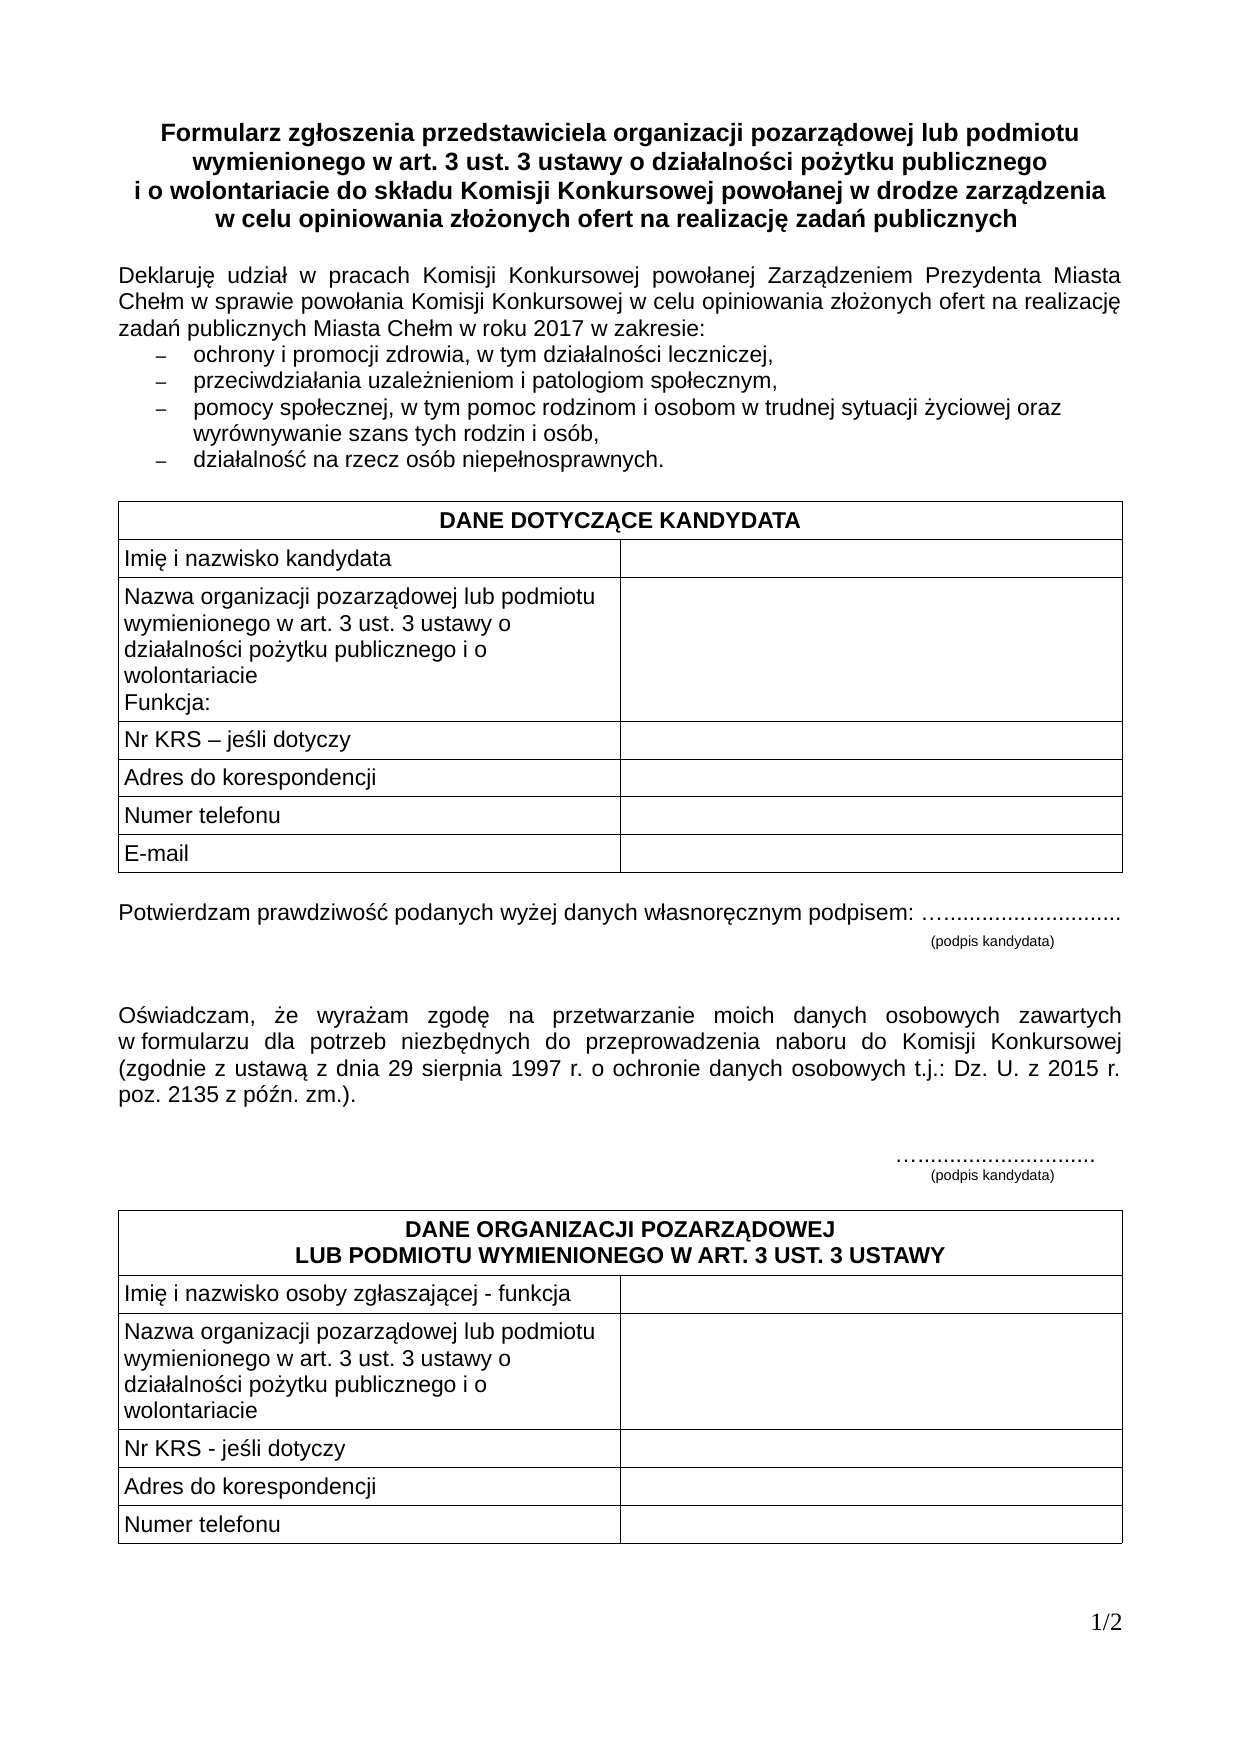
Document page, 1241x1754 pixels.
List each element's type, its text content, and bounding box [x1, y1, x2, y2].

text …............................ [118, 1141, 1122, 1167]
table_header DANE DOTYCZĄCE KANDYDATA [119, 502, 1122, 539]
list pomocy społecznej, w tym pomoc rodzinom i osobom w trudnej sytuacji życiowej oraz wyrównywanie szans tych rodzin i osób, [156, 394, 1122, 446]
table_cell Nr KRS - jeśli dotyczy [119, 1430, 620, 1467]
table_cell Numer telefonu [119, 1506, 620, 1543]
table_cell Imię i nazwisko kandydata [119, 540, 620, 577]
text Deklaruję udział w pracach Komisji Konkursowej powołanej Zarządzeniem Prezydenta Miasta Chełm w sprawie powołania Komisji Konkursowej w celu opiniowania złożonych ofert na realizację zadań publicznych Miasta Chełm w roku 2017 w zakresie: [118, 262, 1122, 341]
table_cell [621, 835, 1122, 872]
table_cell [621, 760, 1122, 796]
table_cell Nr KRS – jeśli dotyczy [119, 722, 620, 758]
list działalność na rzecz osób niepełnosprawnych. [156, 446, 1122, 473]
text (podpis kandydata) [118, 1167, 1122, 1184]
text Potwierdzam prawdziwość podanych wyżej danych własnoręcznym podpisem: …............................ [118, 899, 1122, 925]
table_header DANE ORGANIZACJI POZARZĄDOWEJ LUB PODMIOTU WYMIENIONEGO W ART. 3 UST. 3 USTAWY [119, 1211, 1122, 1274]
table_cell Numer telefonu [119, 797, 620, 834]
table_cell [621, 1468, 1122, 1505]
table_cell [621, 1506, 1122, 1543]
table_cell Nazwa organizacji pozarządowej lub podmiotu wymienionego w art. 3 ust. 3 ustawy o działalności pożytku publicznego i o wolontariacie [119, 1314, 620, 1429]
table_cell Nazwa organizacji pozarządowej lub podmiotu wymienionego w art. 3 ust. 3 ustawy o działalności pożytku publicznego i o wolontariacie Funkcja: [119, 578, 620, 721]
text (podpis kandydata) [118, 925, 1122, 951]
table_cell [621, 1314, 1122, 1429]
table_cell [621, 1276, 1122, 1312]
table_cell Adres do korespondencji [119, 1468, 620, 1505]
table_cell [621, 578, 1122, 721]
table_cell Imię i nazwisko osoby zgłaszającej - funkcja [119, 1276, 620, 1312]
table_cell [621, 722, 1122, 758]
text Oświadczam, że wyrażam zgodę na przetwarzanie moich danych osobowych zawartych w formularzu dla potrzeb niezbędnych do przeprowadzenia naboru do Komisji Konkursowej (zgodnie z ustawą z dnia 29 sierpnia 1997 r. o ochronie danych osobowych t.j.: Dz. U. z 2015 r. poz. 2135 z późn. zm.). [118, 1002, 1122, 1107]
table_cell [621, 1430, 1122, 1467]
list ochrony i promocji zdrowia, w tym działalności leczniczej, [156, 341, 1122, 367]
text Formularz zgłoszenia przedstawiciela organizacji pozarządowej lub podmiotu wymienionego w art. 3 ust. 3 ustawy o działalności pożytku publicznego i o wolontariacie do składu Komisji Konkursowej powołanej w drodze zarządzenia w celu opiniowania złożonych ofert na realizację zadań publicznych [118, 118, 1122, 233]
list przeciwdziałania uzależnieniom i patologiom społecznym, [156, 367, 1122, 394]
table_cell Adres do korespondencji [119, 760, 620, 796]
table_cell [621, 797, 1122, 834]
table_cell E-mail [119, 835, 620, 872]
table_cell [621, 540, 1122, 577]
